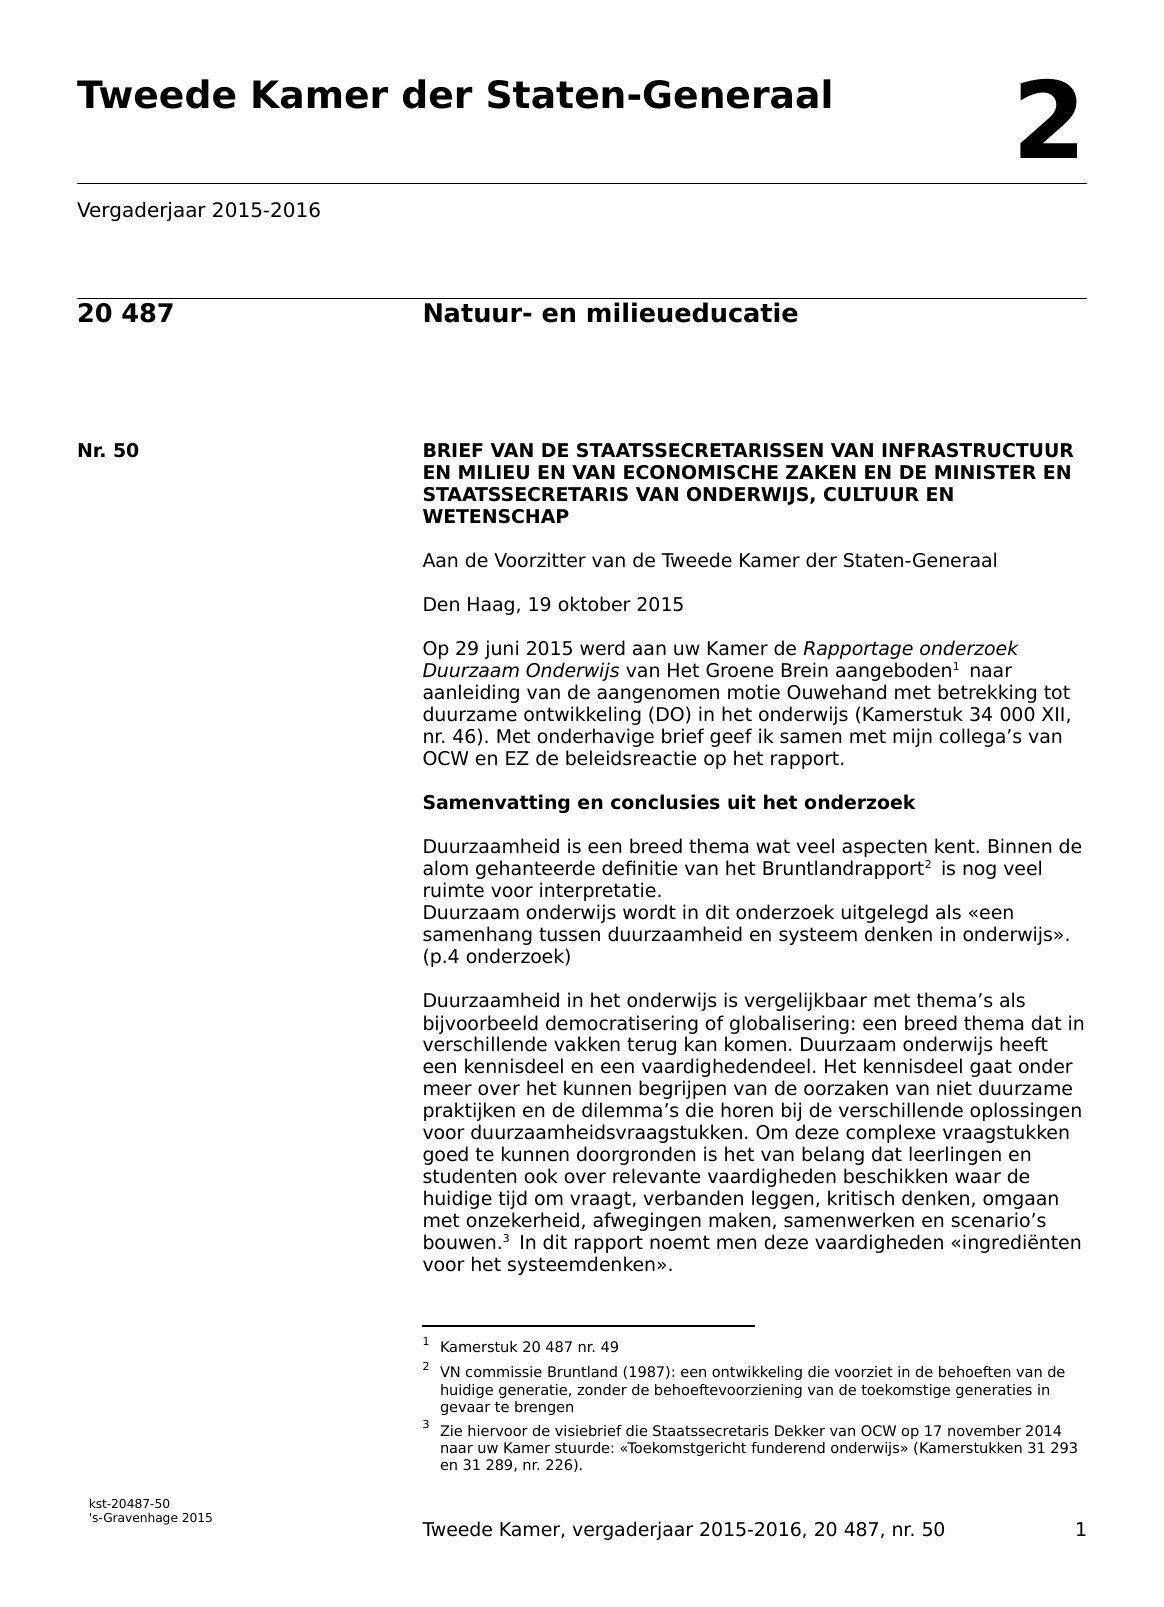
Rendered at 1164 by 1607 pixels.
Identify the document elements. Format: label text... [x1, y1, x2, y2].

text Kamerstuk 20 487 nr. 49 [422, 1335, 1087, 1357]
text Duurzaam onderwijs wordt in dit onderzoek uitgelegd als «een samenhang tussen duurzaamheid en systeem denken in onderwijs». (p.4 onderzoek) [422, 902, 1087, 968]
table_header 2 [886, 59, 1087, 183]
text kst-20487-50 [88, 1497, 323, 1511]
subtitle 20 487 Natuur- en milieueducatie [77, 299, 1087, 329]
text 's-Gravenhage 2015 [88, 1511, 323, 1525]
text Zie hiervoor de visiebrief die Staatssecretaris Dekker van OCW op 17 november 2014 naar uw Kamer stuurde: «Toekomstgericht funderend onderwijs» (Kamerstukken 31 293 en 31 289, nr. 226). [422, 1418, 1087, 1474]
text Duurzaamheid in het onderwijs is vergelijkbaar met thema’s als bijvoorbeeld democratisering of globalisering: een breed thema dat in verschillende vakken terug kan komen. Duurzaam onderwijs heeft een kennisdeel en een vaardighedendeel. Het kennisdeel gaat onder meer over het kunnen begrijpen van de oorzaken van niet duurzame praktijken en de dilemma’s die horen bij de verschillende oplossingen voor duurzaamheidsvraagstukken. Om deze complexe vraagstukken goed te kunnen doorgronden is het van belang dat leerlingen en studenten ook over relevante vaardigheden beschikken waar de huidige tijd om vraagt, verbanden leggen, kritisch denken, omgaan met onzekerheid, afwegingen maken, samenwerken en scenario’s bouwen. In dit rapport noemt men deze vaardigheden «ingrediënten voor het systeemdenken». [422, 990, 1087, 1276]
text VN commissie Bruntland (1987): een ontwikkeling die voorziet in de behoeften van de huidige generatie, zonder de behoeftevoorziening van de toekomstige generaties in gevaar te brengen [422, 1360, 1087, 1416]
subtitle Nr. 50 BRIEF VAN DE STAATSSECRETARISSEN VAN INFRASTRUCTUUR EN MILIEU EN VAN ECONOMISCHE ZAKEN EN DE MINISTER EN STAATSSECRETARIS VAN ONDERWIJS, CULTUUR EN WETENSCHAP [77, 440, 1087, 528]
table_cell Vergaderjaar 2015-2016 [77, 184, 1087, 298]
text Duurzaamheid is een breed thema wat veel aspecten kent. Binnen de alom gehanteerde definitie van het Bruntlandrapport is nog veel ruimte voor interpretatie. [422, 836, 1087, 902]
text Aan de Voorzitter van de Tweede Kamer der Staten-Generaal [422, 550, 1087, 572]
table_header Tweede Kamer der Staten-Generaal [77, 59, 886, 183]
text Den Haag, 19 oktober 2015 [422, 594, 1087, 616]
subtitle Samenvatting en conclusies uit het onderzoek [422, 792, 1087, 814]
text Op 29 juni 2015 werd aan uw Kamer de Rapportage onderzoek Duurzaam Onderwijs van Het Groene Brein aangeboden naar aanleiding van de aangenomen motie Ouwehand met betrekking tot duurzame ontwikkeling (DO) in het onderwijs (Kamerstuk 34 000 XII, nr. 46). Met onderhavige brief geef ik samen met mijn collega’s van OCW en EZ de beleidsreactie op het rapport. [422, 638, 1087, 770]
